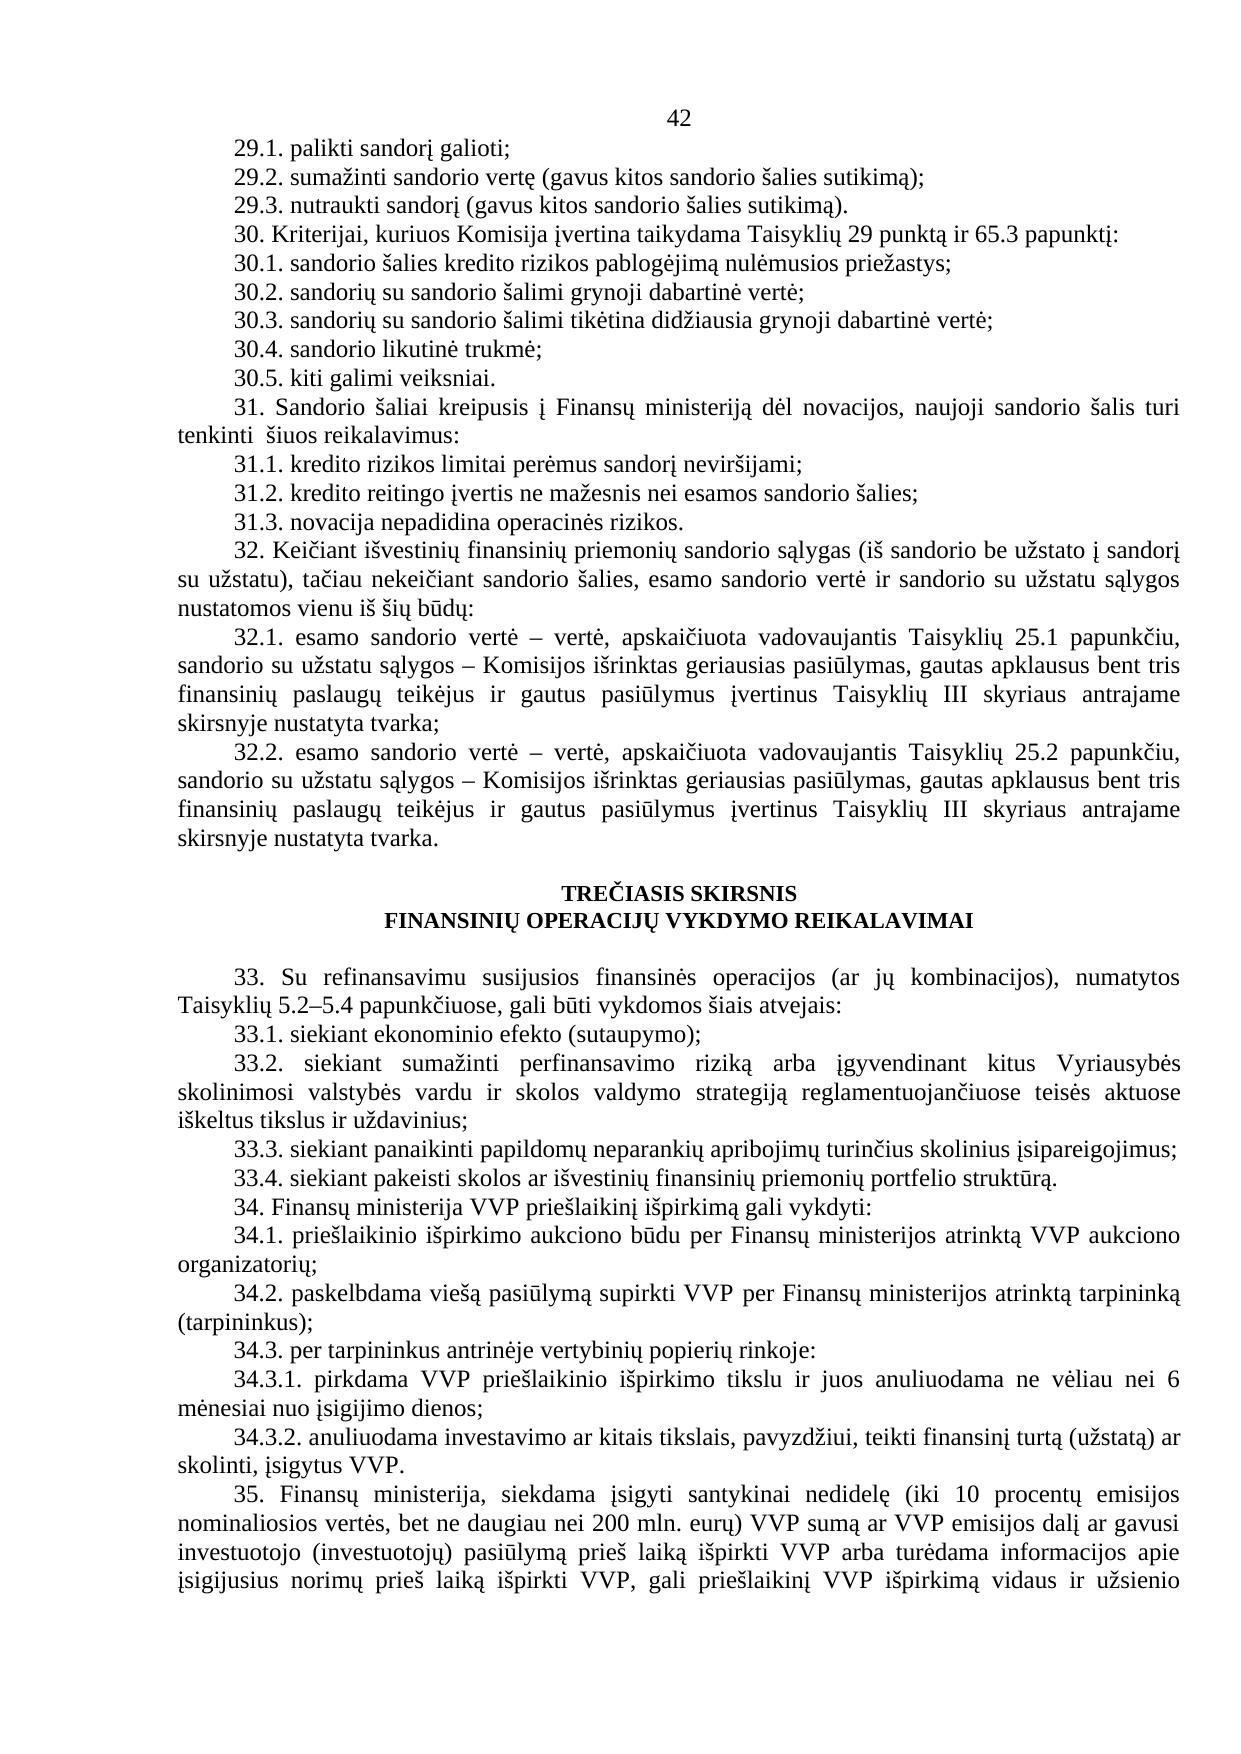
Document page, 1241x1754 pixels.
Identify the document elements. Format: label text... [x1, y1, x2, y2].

text 30.2. sandorių su sandorio šalimi grynoji dabartinė vertė; [177, 277, 1181, 305]
text 34.3. per tarpininkus antrinėje vertybinių popierių rinkoje: [177, 1336, 1181, 1364]
text 32.1. esamo sandorio vertė – vertė, apskaičiuota vadovaujantis Taisyklių 25.1 papunkčiu, sandorio su užstatu sąlygos – Komisijos išrinktas geriausias pasiūlymas, gautas apklausus bent tris finansinių paslaugų teikėjus ir gautus pasiūlymus įvertinus Taisyklių III skyriaus antrajame skirsnyje nustatyta tvarka; [177, 622, 1181, 737]
text 29.3. nutraukti sandorį (gavus kitos sandorio šalies sutikimą). [177, 190, 1181, 219]
text 33.2. siekiant sumažinti perfinansavimo riziką arba įgyvendinant kitus Vyriausybės skolinimosi valstybės vardu ir skolos valdymo strategiją reglamentuojančiuose teisės aktuose iškeltus tikslus ir uždavinius; [177, 1048, 1181, 1134]
text 30. Kriterijai, kuriuos Komisija įvertina taikydama Taisyklių 29 punktą ir 65.3 papunktį: [177, 219, 1181, 248]
text 30.3. sandorių su sandorio šalimi tikėtina didžiausia grynoji dabartinė vertė; [177, 305, 1181, 334]
text 29.2. sumažinti sandorio vertę (gavus kitos sandorio šalies sutikimą); [177, 162, 1181, 190]
text 33.1. siekiant ekonominio efekto (sutaupymo); [177, 1019, 1181, 1048]
text 32. Keičiant išvestinių finansinių priemonių sandorio sąlygas (iš sandorio be užstato į sandorį su užstatu), tačiau nekeičiant sandorio šalies, esamo sandorio vertė ir sandorio su užstatu sąlygos nustatomos vienu iš šių būdų: [177, 535, 1181, 622]
text 31.3. novacija nepadidina operacinės rizikos. [177, 507, 1181, 535]
text 29.1. palikti sandorį galioti; [177, 133, 1181, 162]
text FINANSINIŲ OPERACIJŲ VYKDYMO REIKALAVIMAI [177, 907, 1181, 933]
text 33. Su refinansavimu susijusios finansinės operacijos (ar jų kombinacijos), numatytos Taisyklių 5.2–5.4 papunkčiuose, gali būti vykdomos šiais atvejais: [177, 962, 1181, 1019]
text 33.3. siekiant panaikinti papildomų neparankių apribojimų turinčius skolinius įsipareigojimus; [177, 1134, 1181, 1163]
text 31. Sandorio šaliai kreipusis į Finansų ministeriją dėl novacijos, naujoji sandorio šalis turi tenkinti šiuos reikalavimus: [177, 392, 1181, 449]
text 33.4. siekiant pakeisti skolos ar išvestinių finansinių priemonių portfelio struktūrą. [177, 1163, 1181, 1192]
text 35. Finansų ministerija, siekdama įsigyti santykinai nedidelę (iki 10 procentų emisijos nominaliosios vertės, bet ne daugiau nei 200 mln. eurų) VVP sumą ar VVP emisijos dalį ar gavusi investuotojo (investuotojų) pasiūlymą prieš laiką išpirkti VVP arba turėdama informacijos apie įsigijusius norimų prieš laiką išpirkti VVP, gali priešlaikinį VVP išpirkimą vidaus ir užsienio [177, 1479, 1181, 1594]
text 31.2. kredito reitingo įvertis ne mažesnis nei esamos sandorio šalies; [177, 478, 1181, 507]
text 34.2. paskelbdama viešą pasiūlymą supirkti VVP per Finansų ministerijos atrinktą tarpininką (tarpininkus); [177, 1278, 1181, 1336]
text TREČIASIS SKIRSNIS [177, 880, 1181, 907]
text 34.1. priešlaikinio išpirkimo aukciono būdu per Finansų ministerijos atrinktą VVP aukciono organizatorių; [177, 1221, 1181, 1278]
text 34.3.1. pirkdama VVP priešlaikinio išpirkimo tikslu ir juos anuliuodama ne vėliau nei 6 mėnesiai nuo įsigijimo dienos; [177, 1364, 1181, 1422]
text 30.5. kiti galimi veiksniai. [177, 363, 1181, 392]
text 30.4. sandorio likutinė trukmė; [177, 334, 1181, 363]
text 34.3.2. anuliuodama investavimo ar kitais tikslais, pavyzdžiui, teikti finansinį turtą (užstatą) ar skolinti, įsigytus VVP. [177, 1422, 1181, 1479]
text 30.1. sandorio šalies kredito rizikos pablogėjimą nulėmusios priežastys; [177, 248, 1181, 277]
text 32.2. esamo sandorio vertė – vertė, apskaičiuota vadovaujantis Taisyklių 25.2 papunkčiu, sandorio su užstatu sąlygos – Komisijos išrinktas geriausias pasiūlymas, gautas apklausus bent tris finansinių paslaugų teikėjus ir gautus pasiūlymus įvertinus Taisyklių III skyriaus antrajame skirsnyje nustatyta tvarka. [177, 737, 1181, 852]
text 34. Finansų ministerija VVP priešlaikinį išpirkimą gali vykdyti: [177, 1192, 1181, 1221]
text 31.1. kredito rizikos limitai perėmus sandorį neviršijami; [177, 449, 1181, 478]
